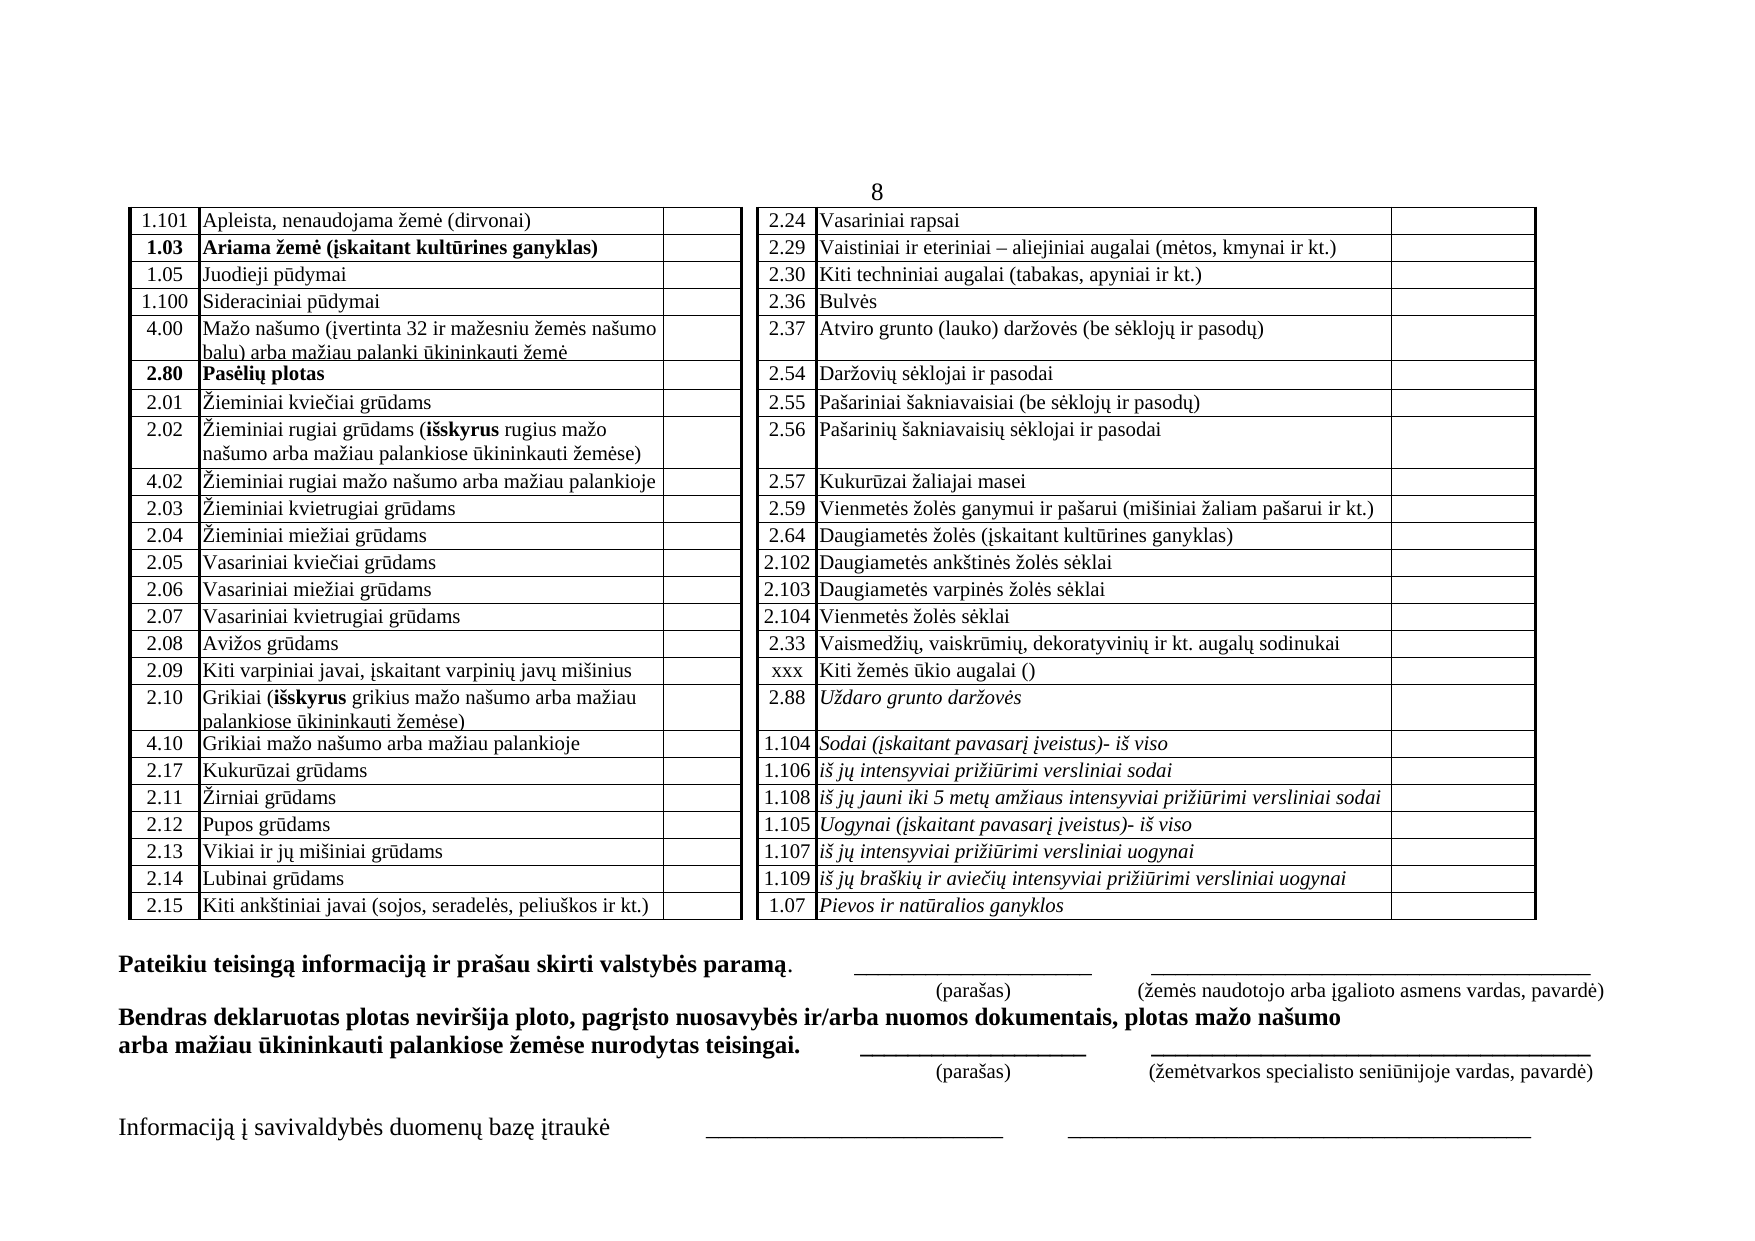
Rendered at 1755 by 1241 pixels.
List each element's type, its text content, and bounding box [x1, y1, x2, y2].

table_cell [118, 811, 128, 838]
table_cell 2.11 [132, 785, 198, 811]
table_cell 2.09 [132, 658, 198, 684]
table_cell [664, 839, 740, 865]
table_cell [1392, 631, 1534, 657]
table_cell Kukurūzai grūdams [201, 758, 663, 784]
table_cell 2.55 [759, 390, 815, 416]
table_cell [1392, 866, 1534, 892]
table_cell [1392, 731, 1534, 757]
table_cell Apleista, nenaudojama žemė (dirvonai) [201, 208, 663, 234]
table_cell Atviro grunto (lauko) daržovės (be sėklojų ir pasodų) [818, 316, 1391, 360]
table_cell [743, 207, 756, 234]
table_cell [1392, 289, 1534, 315]
table_cell [664, 604, 740, 630]
table_cell 4.10 [132, 731, 198, 757]
table_cell [743, 684, 756, 730]
table_cell Vienmetės žolės sėklai [818, 604, 1391, 630]
table_cell [664, 631, 740, 657]
table_cell [118, 865, 128, 892]
table_cell Grikiai (išskyrus grikius mažo našumo arba mažiau palankiose ūkininkauti žemėse) [201, 685, 663, 730]
table_cell Kiti techniniai augalai (tabakas, apyniai ir kt.) [818, 262, 1391, 288]
table_cell 2.01 [132, 390, 198, 416]
table_cell Vasariniai rapsai [818, 208, 1391, 234]
table_cell Daugiametės žolės (įskaitant kultūrines ganyklas) [818, 523, 1391, 549]
table_cell 2.14 [132, 866, 198, 892]
table_cell 2.59 [759, 496, 815, 522]
table_cell [118, 360, 128, 389]
table_cell 2.12 [132, 812, 198, 838]
table_cell [1392, 812, 1534, 838]
table_cell [743, 360, 756, 389]
table_cell 2.24 [759, 208, 815, 234]
table_cell Kukurūzai žaliajai masei [818, 469, 1391, 495]
table_cell Pasėlių plotas [201, 361, 663, 389]
table_cell Lubinai grūdams [201, 866, 663, 892]
table_cell 1.109 [759, 866, 815, 892]
table_cell [743, 892, 756, 919]
text Bendras deklaruotas plotas neviršija ploto, pagrįsto nuosavybės ir/arba nuomos dokumentais, plotas mažo našumo [118, 1002, 1636, 1031]
table_cell [1392, 469, 1534, 495]
table_cell Vasariniai kviečiai grūdams [201, 550, 663, 576]
table_cell 2.07 [132, 604, 198, 630]
table_cell Pupos grūdams [201, 812, 663, 838]
table_cell Žieminiai kviečiai grūdams [201, 390, 663, 416]
table_cell [1392, 235, 1534, 261]
table_cell [743, 416, 756, 468]
table_cell [118, 838, 128, 865]
table_cell [118, 207, 128, 234]
table_cell 2.37 [759, 316, 815, 360]
table_cell [118, 730, 128, 757]
table_cell 2.80 [132, 361, 198, 389]
table_cell [118, 603, 128, 630]
table_cell iš jų intensyviai prižiūrimi versliniai uogynai [818, 839, 1391, 865]
table_cell Kiti varpiniai javai, įskaitant varpinių javų mišinius grūdams [201, 658, 663, 684]
table_cell [664, 417, 740, 468]
table_cell [664, 785, 740, 811]
table_cell [1392, 550, 1534, 576]
text arba mažiau ūkininkauti palankiose žemėse nurodytas teisingai. [118, 1031, 1636, 1059]
table_cell [118, 684, 128, 730]
table_cell [743, 630, 756, 657]
table_cell 2.103 [759, 577, 815, 603]
table_cell [743, 657, 756, 684]
table_cell [118, 892, 128, 919]
table_cell Vikiai ir jų mišiniai grūdams [201, 839, 663, 865]
table_cell 2.15 [132, 893, 198, 919]
table_cell [743, 603, 756, 630]
table_cell [664, 262, 740, 288]
table_cell [1392, 316, 1534, 360]
table_cell 2.04 [132, 523, 198, 549]
table_cell [664, 235, 740, 261]
table_cell 1.108 [759, 785, 815, 811]
table_cell [1392, 685, 1534, 730]
table_cell [118, 261, 128, 288]
table_cell Uogynai (įskaitant pavasarį įveistus)- iš viso [818, 812, 1391, 838]
table_cell [664, 361, 740, 389]
table_cell 2.88 [759, 685, 815, 730]
table_cell 1.03 [132, 235, 198, 261]
table_cell Vaistiniai ir eteriniai – aliejiniai augalai (mėtos, kmynai ir kt.) [818, 235, 1391, 261]
table_cell [118, 630, 128, 657]
table_cell [1392, 390, 1534, 416]
table_cell Žieminiai rugiai mažo našumo arba mažiau palankioje ūkininkauti žemėje [201, 469, 663, 495]
table_cell 1.106 [759, 758, 815, 784]
table_cell 2.36 [759, 289, 815, 315]
table_cell [664, 866, 740, 892]
text (parašas) (žemėtvarkos specialisto seniūnijoje vardas, pavardė) [118, 1059, 1636, 1083]
table_cell [118, 757, 128, 784]
table_cell Vienmetės žolės ganymui ir pašarui (mišiniai žaliam pašarui ir kt.) [818, 496, 1391, 522]
table_cell [1392, 758, 1534, 784]
table_cell 2.10 [132, 685, 198, 730]
table_cell [1392, 839, 1534, 865]
table_cell 2.08 [132, 631, 198, 657]
table_cell [1392, 496, 1534, 522]
table_cell [743, 261, 756, 288]
table_cell 1.107 [759, 839, 815, 865]
table_cell Sideraciniai pūdymai [201, 289, 663, 315]
table_cell Juodieji pūdymai [201, 262, 663, 288]
table_cell [664, 208, 740, 234]
table_cell [1392, 785, 1534, 811]
table_cell [1392, 523, 1534, 549]
table_cell [743, 576, 756, 603]
table_cell [664, 893, 740, 919]
table_cell [743, 865, 756, 892]
table_cell iš jų braškių ir aviečių intensyviai prižiūrimi versliniai uogynai [818, 866, 1391, 892]
table_cell Sodai (įskaitant pavasarį įveistus)- iš viso [818, 731, 1391, 757]
table_cell 4.00 [132, 316, 198, 360]
table_cell Avižos grūdams [201, 631, 663, 657]
table_cell [118, 576, 128, 603]
table_cell Pašariniai šakniavaisiai (be sėklojų ir pasodų) [818, 390, 1391, 416]
table_cell [664, 685, 740, 730]
table_cell [743, 315, 756, 360]
table_cell [743, 549, 756, 576]
table_cell [118, 288, 128, 315]
table_cell [664, 731, 740, 757]
table_cell [664, 289, 740, 315]
table_cell [118, 657, 128, 684]
table_cell [118, 549, 128, 576]
table_cell Žieminiai rugiai grūdams (išskyrus rugius mažo našumo arba mažiau palankiose ūkininkauti žemėse) [201, 417, 663, 468]
table_cell [664, 523, 740, 549]
text (parašas) (žemės naudotojo arba įgalioto asmens vardas, pavardė) [118, 978, 1636, 1002]
table_cell 1.104 [759, 731, 815, 757]
table_cell [664, 577, 740, 603]
table_cell [1392, 604, 1534, 630]
table_cell 2.06 [132, 577, 198, 603]
table_cell [664, 496, 740, 522]
table_cell [1392, 893, 1534, 919]
table_cell Vasariniai miežiai grūdams [201, 577, 663, 603]
text Informaciją į savivaldybės duomenų bazę įtraukė [118, 1112, 1636, 1141]
table_cell Vaismedžių, vaiskrūmių, dekoratyvinių ir kt. augalų sodinukai [818, 631, 1391, 657]
table_cell [118, 784, 128, 811]
table_cell [664, 758, 740, 784]
table_cell [743, 389, 756, 416]
table_cell [1392, 361, 1534, 389]
table_cell [743, 757, 756, 784]
table_cell [1392, 208, 1534, 234]
table_cell [743, 838, 756, 865]
table_cell 2.29 [759, 235, 815, 261]
table_cell [118, 389, 128, 416]
table_cell Mažo našumo (įvertinta 32 ir mažesniu žemės našumo balu) arba mažiau palanki ūkininkauti žemė [201, 316, 663, 360]
table_cell Žirniai grūdams [201, 785, 663, 811]
table_cell [743, 811, 756, 838]
table_cell [743, 234, 756, 261]
table_cell Daugiametės varpinės žolės sėklai [818, 577, 1391, 603]
table_cell [118, 495, 128, 522]
table_cell 2.54 [759, 361, 815, 389]
table_cell [743, 468, 756, 495]
table_cell Žieminiai miežiai grūdams [201, 523, 663, 549]
table_cell [118, 468, 128, 495]
table_cell [118, 315, 128, 360]
table_cell [1392, 577, 1534, 603]
table_cell Bulvės [818, 289, 1391, 315]
table_cell [743, 730, 756, 757]
table_cell Kiti žemės ūkio augalai () [818, 658, 1391, 684]
table_cell 1.100 [132, 289, 198, 315]
table_cell 1.07 [759, 893, 815, 919]
table_cell 1.105 [759, 812, 815, 838]
table_cell [664, 550, 740, 576]
table_cell [664, 658, 740, 684]
table_cell [743, 495, 756, 522]
table_cell Ariama žemė (įskaitant kultūrines ganyklas) [201, 235, 663, 261]
table_cell Vasariniai kvietrugiai grūdams [201, 604, 663, 630]
table_cell [743, 288, 756, 315]
table_cell 2.17 [132, 758, 198, 784]
table_cell Žieminiai kvietrugiai grūdams [201, 496, 663, 522]
table_cell iš jų intensyviai prižiūrimi versliniai sodai [818, 758, 1391, 784]
table_cell 2.57 [759, 469, 815, 495]
table_cell Daržovių sėklojai ir pasodai [818, 361, 1391, 389]
table_cell 1.101 [132, 208, 198, 234]
table_cell 2.104 [759, 604, 815, 630]
table_cell 2.64 [759, 523, 815, 549]
table_cell 2.02 [132, 417, 198, 468]
table_cell iš jų jauni iki 5 metų amžiaus intensyviai prižiūrimi versliniai sodai [818, 785, 1391, 811]
table_cell [1392, 417, 1534, 468]
table_cell Daugiametės ankštinės žolės sėklai [818, 550, 1391, 576]
table_cell [743, 784, 756, 811]
table_cell [118, 416, 128, 468]
table_cell [118, 522, 128, 549]
table_cell [1392, 262, 1534, 288]
table_cell 1.05 [132, 262, 198, 288]
table_cell Pievos ir natūralios ganyklos [818, 893, 1391, 919]
table_cell [1392, 658, 1534, 684]
table_cell Uždaro grunto daržovės [818, 685, 1391, 730]
table_cell [118, 234, 128, 261]
table_cell 2.56 [759, 417, 815, 468]
table_cell 2.30 [759, 262, 815, 288]
table_cell Kiti ankštiniai javai (sojos, seradelės, peliuškos ir kt.) grūdams [201, 893, 663, 919]
table_cell 2.102 [759, 550, 815, 576]
table_cell [664, 390, 740, 416]
table_cell 2.33 [759, 631, 815, 657]
table_cell [664, 316, 740, 360]
table_cell 4.02 [132, 469, 198, 495]
text Pateikiu teisingą informaciją ir prašau skirti valstybės paramą. [118, 949, 1636, 978]
table_cell Pašarinių šakniavaisių sėklojai ir pasodai [818, 417, 1391, 468]
table_cell 2.13 [132, 839, 198, 865]
table_cell 2.05 [132, 550, 198, 576]
table_cell [664, 812, 740, 838]
table_cell 2.03 [132, 496, 198, 522]
table_cell [743, 522, 756, 549]
table_cell Grikiai mažo našumo arba mažiau palankioje ūkininkauti žemėje [201, 731, 663, 757]
table_cell xxx [759, 658, 815, 684]
table_cell [664, 469, 740, 495]
